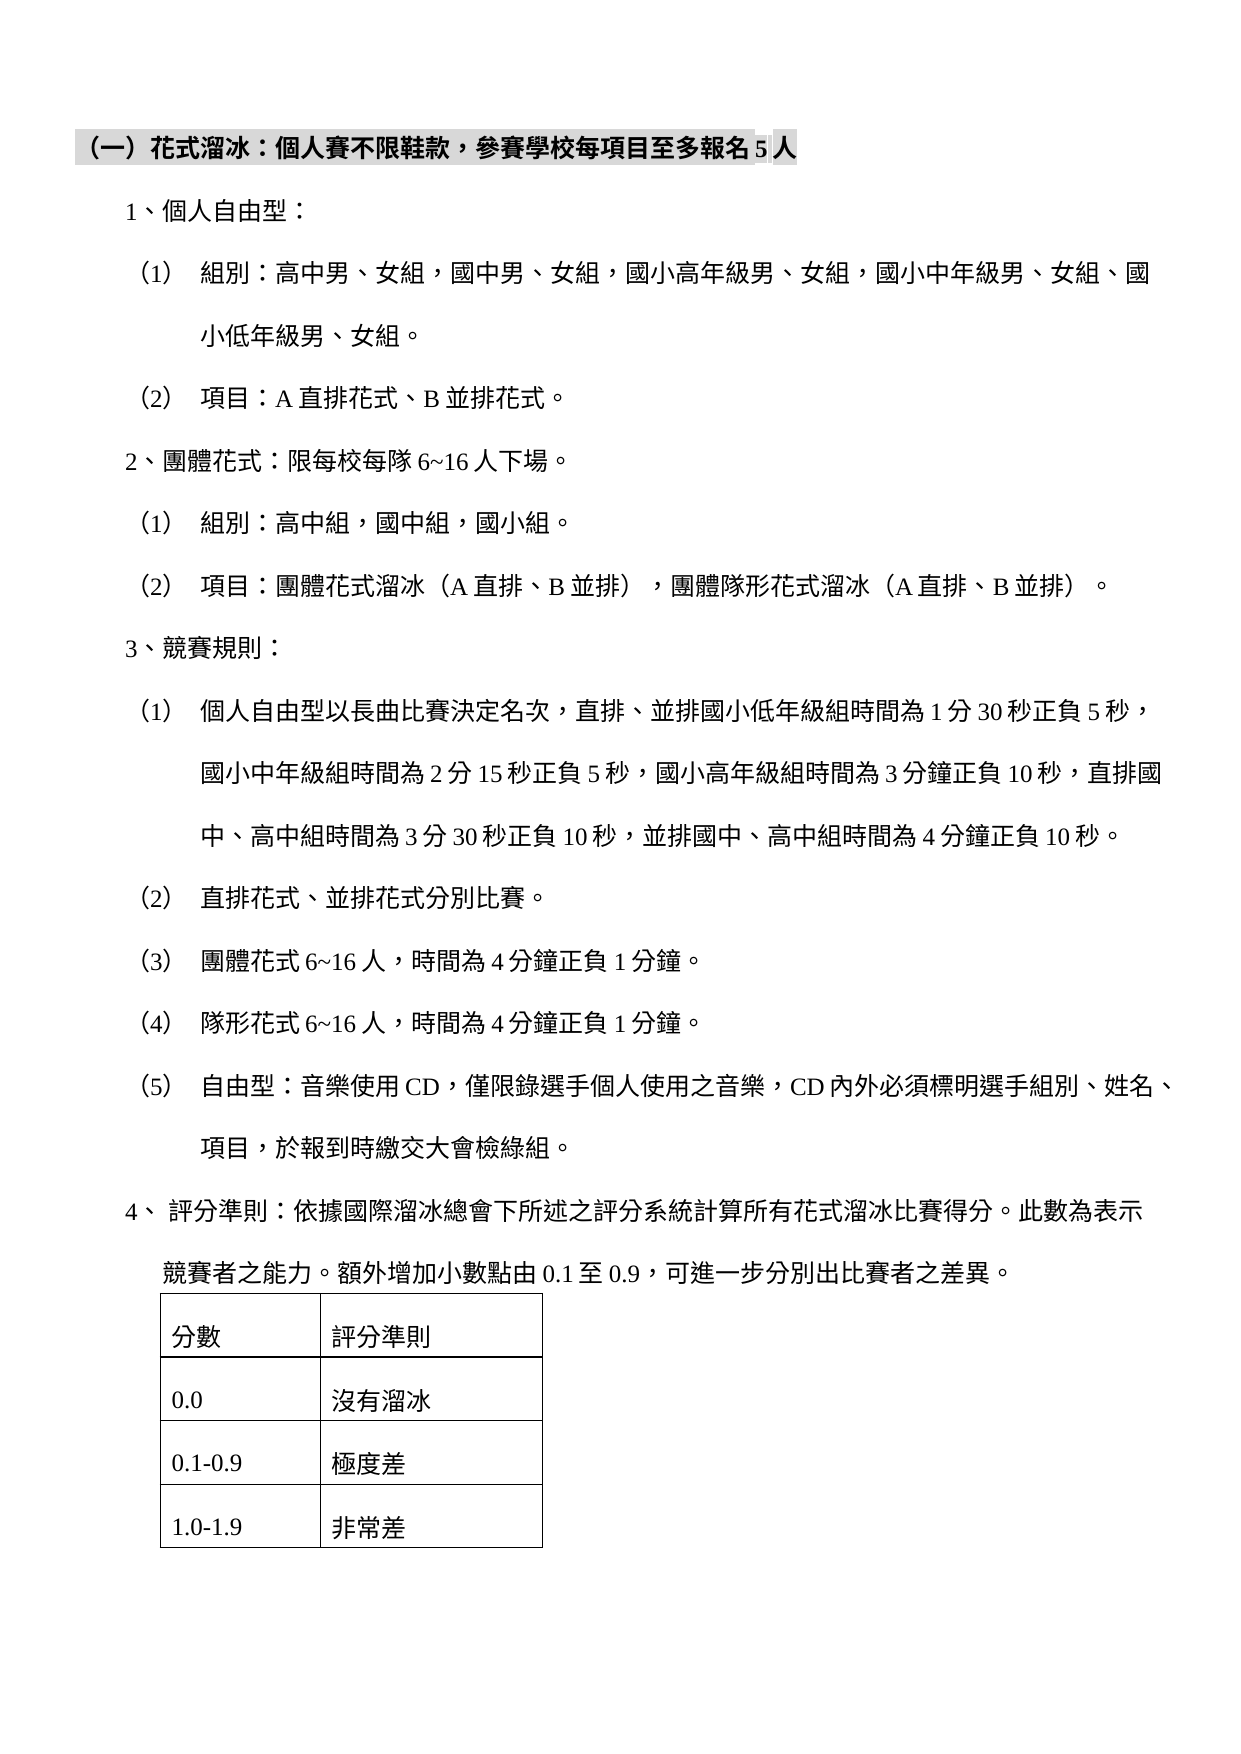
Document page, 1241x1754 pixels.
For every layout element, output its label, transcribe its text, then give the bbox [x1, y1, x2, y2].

table_cell 0.0 [161, 1358, 320, 1420]
list 自由型：音樂使用CD，僅限錄選手個人使用之音樂，CD內外必須標明選手組別、姓名、項目，於報到時繳交大會檢綠組。 [125, 1043, 1165, 1168]
list 組別：高中組，國中組，國小組。 [125, 480, 1165, 543]
table_header 評分準則 [321, 1294, 542, 1356]
list 直排花式、並排花式分別比賽。 [125, 855, 1165, 918]
list 隊形花式6~16人，時間為4分鐘正負1分鐘。 [125, 980, 1165, 1043]
table_cell 非常差 [321, 1485, 542, 1547]
list 項目：團體花式溜冰（A直排、B並排），團體隊形花式溜冰（A直排、B並排）。 [125, 543, 1165, 605]
list 團體花式6~16人，時間為4分鐘正負1分鐘。 [125, 918, 1165, 980]
table_cell 1.0-1.9 [161, 1485, 320, 1547]
list 團體花式：限每校每隊6~16人下場。 [125, 418, 1165, 480]
list 個人自由型以長曲比賽決定名次，直排、並排國小低年級組時間為1分30秒正負5秒，國小中年級組時間為2分15秒正負5秒，國小高年級組時間為3分鐘正負10秒，直排國中、高中組時間為3分30秒正負10秒，並排國中、高中組時間為4分鐘正負10秒。 [125, 668, 1165, 855]
table_header 分數 [161, 1294, 320, 1356]
list 個人自由型： [125, 168, 1165, 230]
list 評分準則：依據國際溜冰總會下所述之評分系統計算所有花式溜冰比賽得分。此數為表示競賽者之能力。額外增加小數點由0.1至0.9，可進一步分別出比賽者之差異。 [125, 1168, 1165, 1293]
list 組別：高中男、女組，國中男、女組，國小高年級男、女組，國小中年級男、女組、國小低年級男、女組。 [125, 230, 1165, 355]
list 項目：A直排花式、B並排花式。 [125, 355, 1165, 418]
table_cell 極度差 [321, 1421, 542, 1483]
table_cell 0.1-0.9 [161, 1421, 320, 1483]
list 競賽規則： [125, 605, 1165, 668]
list 花式溜冰：個人賽不限鞋款，參賽學校每項目至多報名5人 [75, 105, 1165, 168]
table_cell 沒有溜冰 [321, 1358, 542, 1420]
